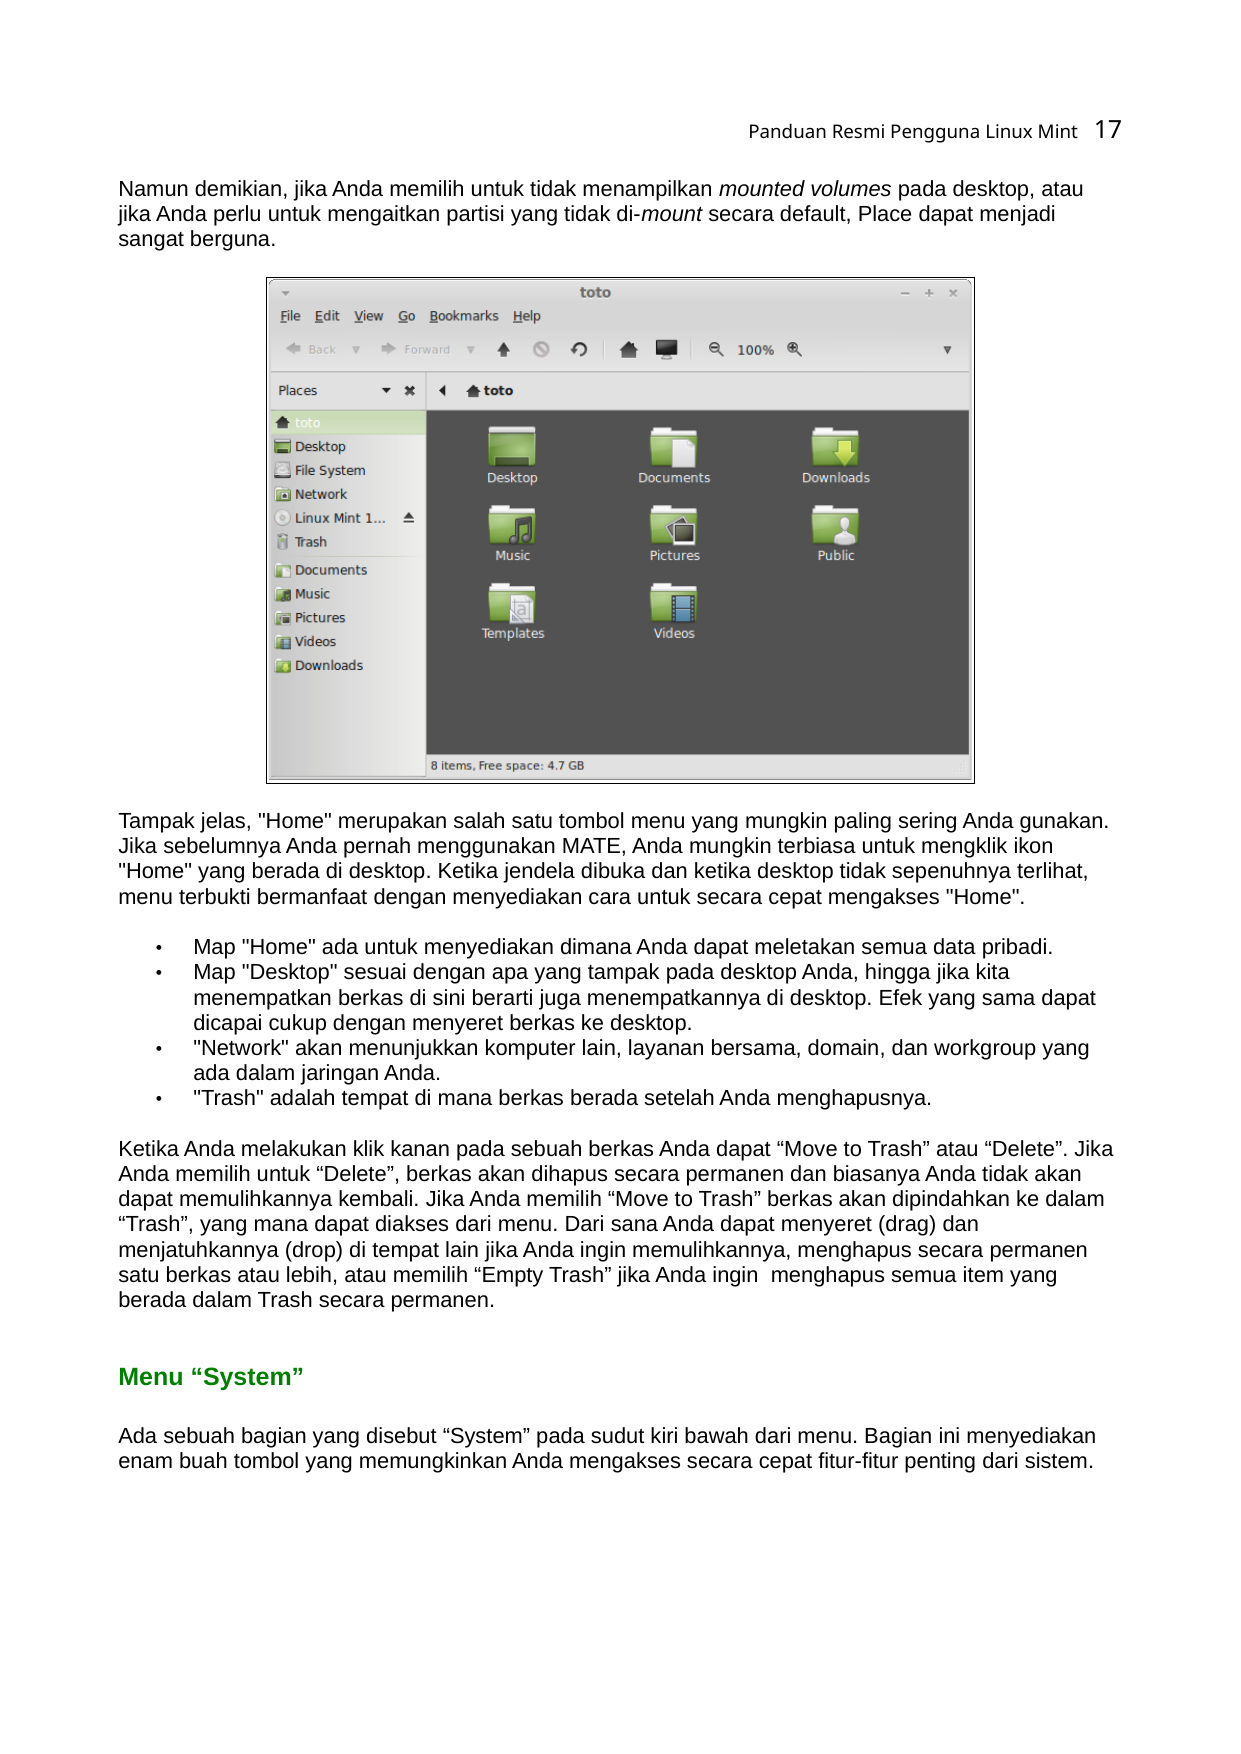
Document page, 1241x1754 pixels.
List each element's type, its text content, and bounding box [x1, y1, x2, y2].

list Map "Desktop" sesuai dengan apa yang tampak pada desktop Anda, hingga jika kita menempatkan berkas di sini berarti juga menempatkannya di desktop. Efek yang sama dapat dicapai cukup dengan menyeret berkas ke desktop. [156, 959, 1122, 1035]
list "Trash" adalah tempat di mana berkas berada setelah Anda menghapusnya. [156, 1085, 1122, 1110]
picture [268, 279, 972, 780]
list "Network" akan menunjukkan komputer lain, layanan bersama, domain, dan workgroup yang ada dalam jaringan Anda. [156, 1035, 1122, 1085]
list Map "Home" ada untuk menyediakan dimana Anda dapat meletakan semua data pribadi. [156, 934, 1122, 959]
text Tampak jelas, "Home" merupakan salah satu tombol menu yang mungkin paling sering Anda gunakan. Jika sebelumnya Anda pernah menggunakan MATE, Anda mungkin terbiasa untuk mengklik ikon "Home" yang berada di desktop. Ketika jendela dibuka dan ketika desktop tidak sepenuhnya terlihat, menu terbukti bermanfaat dengan menyediakan cara untuk secara cepat mengakses "Home". [118, 808, 1122, 909]
text Ada sebuah bagian yang disebut “System” pada sudut kiri bawah dari menu. Bagian ini menyediakan enam buah tombol yang memungkinkan Anda mengakses secara cepat fitur-fitur penting dari sistem. [118, 1422, 1122, 1473]
subtitle Menu “System” [118, 1362, 1122, 1391]
text Ketika Anda melakukan klik kanan pada sebuah berkas Anda dapat “Move to Trash” atau “Delete”. Jika Anda memilih untuk “Delete”, berkas akan dihapus secara permanen dan biasanya Anda tidak akan dapat memulihkannya kembali. Jika Anda memilih “Move to Trash” berkas akan dipindahkan ke dalam “Trash”, yang mana dapat diakses dari menu. Dari sana Anda dapat menyeret (drag) dan menjatuhkannya (drop) di tempat lain jika Anda ingin memulihkannya, menghapus secara permanen satu berkas atau lebih, atau memilih “Empty Trash” jika Anda ingin menghapus semua item yang berada dalam Trash secara permanen. [118, 1136, 1122, 1312]
text Namun demikian, jika Anda memilih untuk tidak menampilkan mounted volumes pada desktop, atau jika Anda perlu untuk mengaitkan partisi yang tidak di-mount secara default, Place dapat menjadi sangat berguna. [118, 176, 1122, 251]
